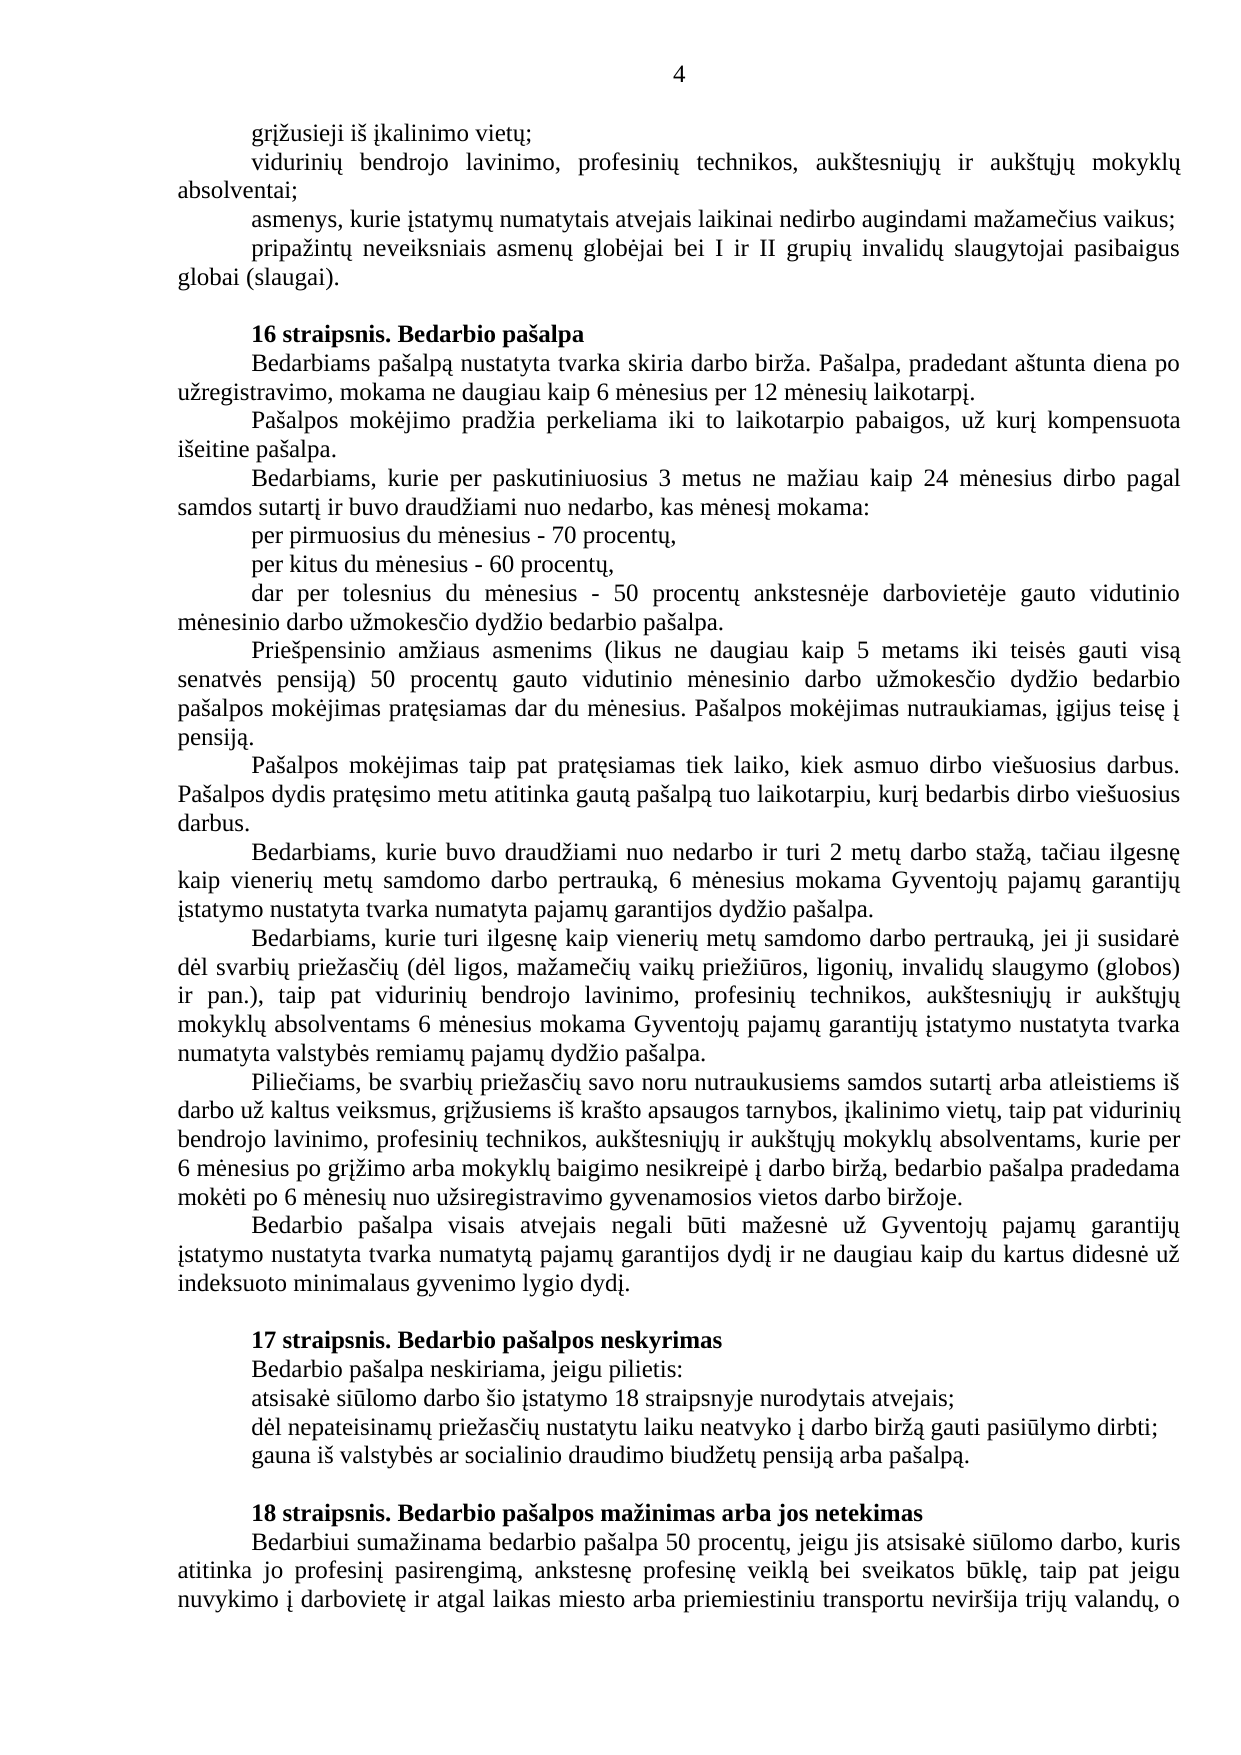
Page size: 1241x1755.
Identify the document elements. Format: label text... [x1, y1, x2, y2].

text grįžusieji iš įkalinimo vietų; [177, 118, 1181, 147]
text dar per tolesnius du mėnesius - 50 procentų ankstesnėje darbovietėje gauto vidutinio mėnesinio darbo užmokesčio dydžio bedarbio pašalpa. [177, 578, 1181, 636]
text Piliečiams, be svarbių priežasčių savo noru nutraukusiems samdos sutartį arba atleistiems iš darbo už kaltus veiksmus, grįžusiems iš krašto apsaugos tarnybos, įkalinimo vietų, taip pat vidurinių bendrojo lavinimo, profesinių technikos, aukštesniųjų ir aukštųjų mokyklų absolventams, kurie per 6 mėnesius po grįžimo arba mokyklų baigimo nesikreipė į darbo biržą, bedarbio pašalpa pradedama mokėti po 6 mėnesių nuo užsiregistravimo gyvenamosios vietos darbo biržoje. [177, 1067, 1181, 1211]
text Pašalpos mokėjimas taip pat pratęsiamas tiek laiko, kiek asmuo dirbo viešuosius darbus. Pašalpos dydis pratęsimo metu atitinka gautą pašalpą tuo laikotarpiu, kurį bedarbis dirbo viešuosius darbus. [177, 751, 1181, 837]
text per kitus du mėnesius - 60 procentų, [177, 549, 1181, 578]
text vidurinių bendrojo lavinimo, profesinių technikos, aukštesniųjų ir aukštųjų mokyklų absolventai; [177, 147, 1181, 204]
text per pirmuosius du mėnesius - 70 procentų, [177, 521, 1181, 549]
text 17 straipsnis. Bedarbio pašalpos neskyrimas [177, 1326, 1181, 1354]
text Bedarbio pašalpa visais atvejais negali būti mažesnė už Gyventojų pajamų garantijų įstatymo nustatyta tvarka numatytą pajamų garantijos dydį ir ne daugiau kaip du kartus didesnė už indeksuoto minimalaus gyvenimo lygio dydį. [177, 1211, 1181, 1297]
text 16 straipsnis. Bedarbio pašalpa [177, 319, 1181, 348]
text pripažintų neveiksniais asmenų globėjai bei I ir II grupių invalidų slaugytojai pasibaigus globai (slaugai). [177, 233, 1181, 291]
text Priešpensinio amžiaus asmenims (likus ne daugiau kaip 5 metams iki teisės gauti visą senatvės pensiją) 50 procentų gauto vidutinio mėnesinio darbo užmokesčio dydžio bedarbio pašalpos mokėjimas pratęsiamas dar du mėnesius. Pašalpos mokėjimas nutraukiamas, įgijus teisę į pensiją. [177, 636, 1181, 751]
text Pašalpos mokėjimo pradžia perkeliama iki to laikotarpio pabaigos, už kurį kompensuota išeitine pašalpa. [177, 406, 1181, 463]
text Bedarbiams, kurie buvo draudžiami nuo nedarbo ir turi 2 metų darbo stažą, tačiau ilgesnę kaip vienerių metų samdomo darbo pertrauką, 6 mėnesius mokama Gyventojų pajamų garantijų įstatymo nustatyta tvarka numatyta pajamų garantijos dydžio pašalpa. [177, 837, 1181, 923]
text Bedarbiams, kurie turi ilgesnę kaip vienerių metų samdomo darbo pertrauką, jei ji susidarė dėl svarbių priežasčių (dėl ligos, mažamečių vaikų priežiūros, ligonių, invalidų slaugymo (globos) ir pan.), taip pat vidurinių bendrojo lavinimo, profesinių technikos, aukštesniųjų ir aukštųjų mokyklų absolventams 6 mėnesius mokama Gyventojų pajamų garantijų įstatymo nustatyta tvarka numatyta valstybės remiamų pajamų dydžio pašalpa. [177, 923, 1181, 1067]
text 18 straipsnis. Bedarbio pašalpos mažinimas arba jos netekimas [177, 1498, 1181, 1527]
text asmenys, kurie įstatymų numatytais atvejais laikinai nedirbo augindami mažamečius vaikus; [177, 204, 1181, 233]
text atsisakė siūlomo darbo šio įstatymo 18 straipsnyje nurodytais atvejais; [177, 1383, 1181, 1412]
text Bedarbiams pašalpą nustatyta tvarka skiria darbo birža. Pašalpa, pradedant aštunta diena po užregistravimo, mokama ne daugiau kaip 6 mėnesius per 12 mėnesių laikotarpį. [177, 348, 1181, 406]
text gauna iš valstybės ar socialinio draudimo biudžetų pensiją arba pašalpą. [177, 1441, 1181, 1469]
text Bedarbio pašalpa neskiriama, jeigu pilietis: [177, 1354, 1181, 1383]
text dėl nepateisinamų priežasčių nustatytu laiku neatvyko į darbo biržą gauti pasiūlymo dirbti; [177, 1412, 1181, 1441]
text Bedarbiams, kurie per paskutiniuosius 3 metus ne mažiau kaip 24 mėnesius dirbo pagal samdos sutartį ir buvo draudžiami nuo nedarbo, kas mėnesį mokama: [177, 463, 1181, 521]
text Bedarbiui sumažinama bedarbio pašalpa 50 procentų, jeigu jis atsisakė siūlomo darbo, kuris atitinka jo profesinį pasirengimą, ankstesnę profesinę veiklą bei sveikatos būklę, taip pat jeigu nuvykimo į darbovietę ir atgal laikas miesto arba priemiestiniu transportu neviršija trijų valandų, o [177, 1527, 1181, 1613]
